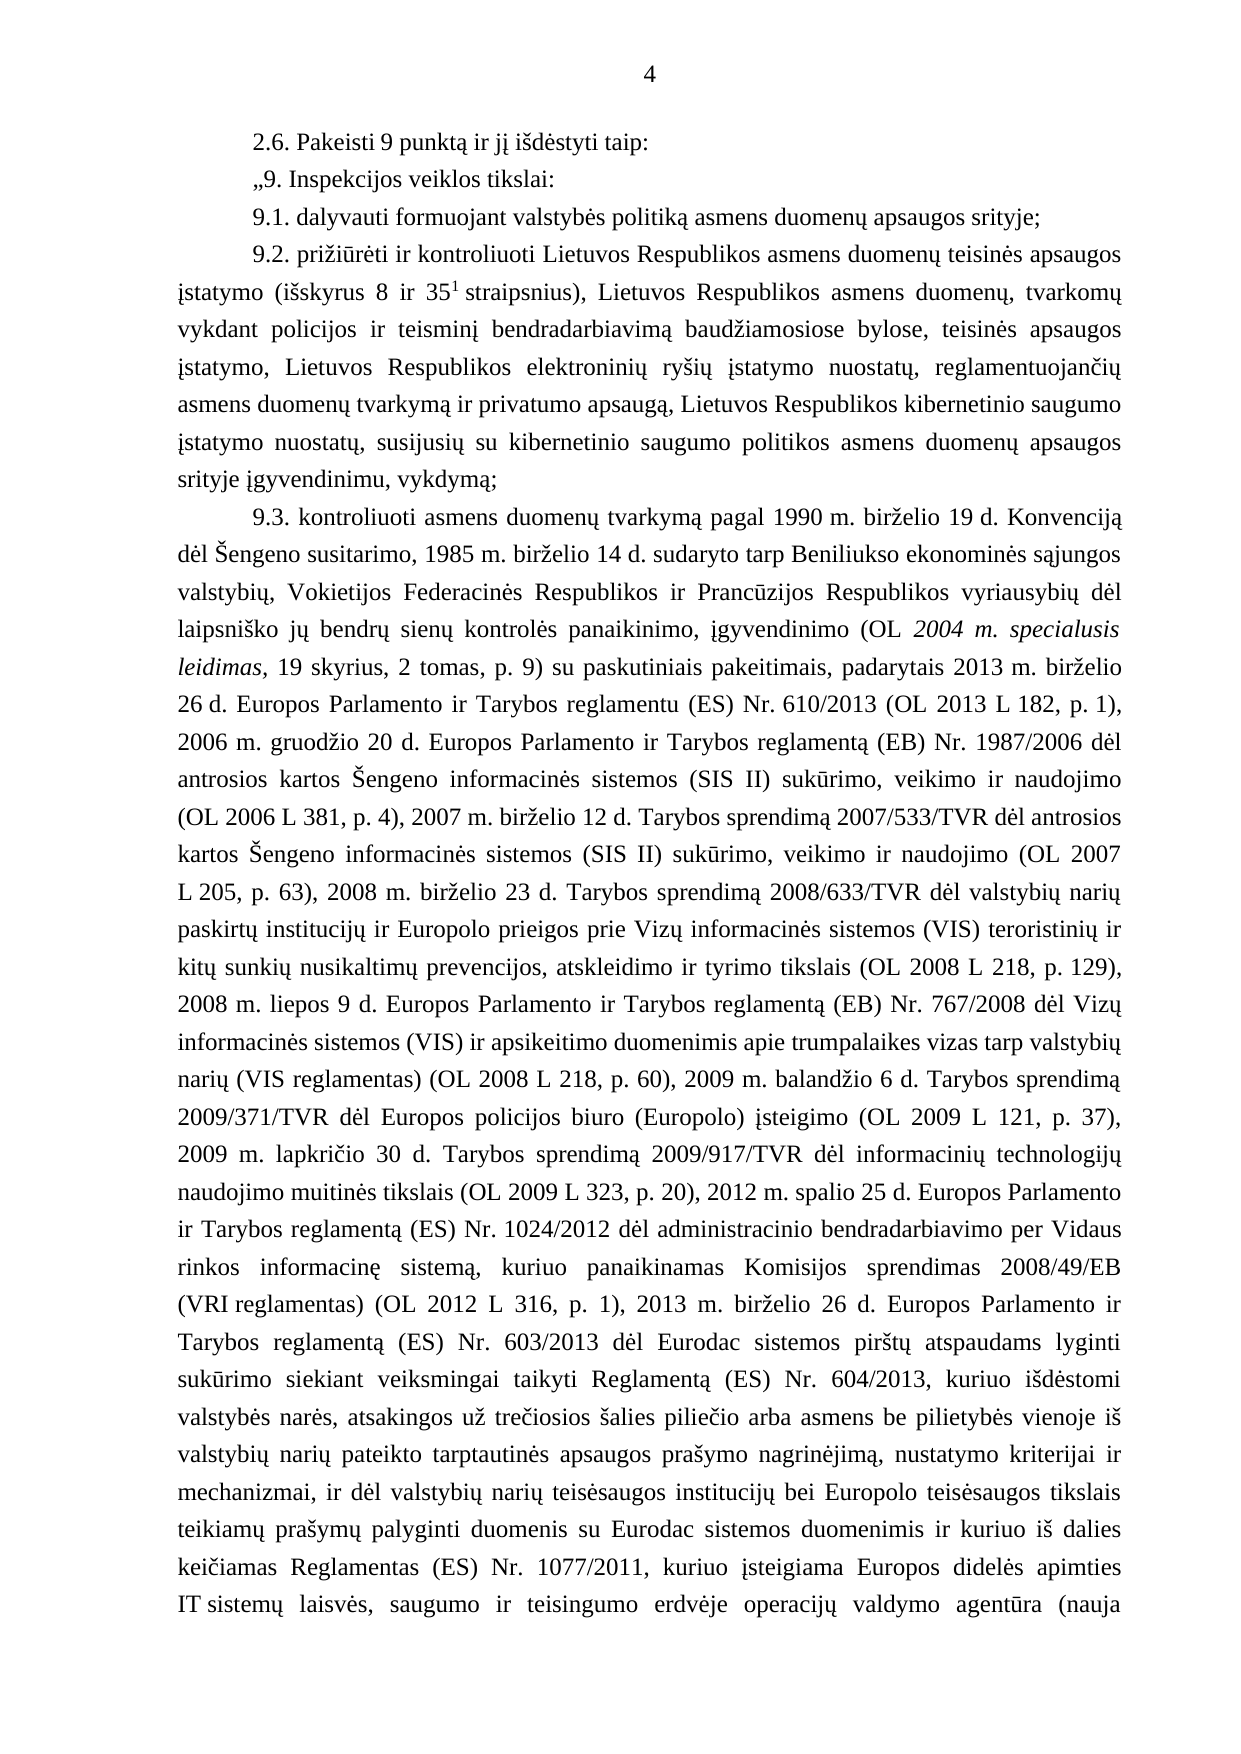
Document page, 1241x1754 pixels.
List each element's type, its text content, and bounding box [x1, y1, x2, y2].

text 9.1. dalyvauti formuojant valstybės politiką asmens duomenų apsaugos srityje; [177, 193, 1122, 231]
text „9. Inspekcijos veiklos tikslai: [177, 156, 1122, 193]
text 9.3. kontroliuoti asmens duomenų tvarkymą pagal 1990 m. birželio 19 d. Konvenciją dėl Šengeno susitarimo, 1985 m. birželio 14 d. sudaryto tarp Beniliukso ekonominės sąjungos valstybių, Vokietijos Federacinės Respublikos ir Prancūzijos Respublikos vyriausybių dėl laipsniško jų bendrų sienų kontrolės panaikinimo, įgyvendinimo (OL 2004 m. specialusis leidimas, 19 skyrius, 2 tomas, p. 9) su paskutiniais pakeitimais, padarytais 2013 m. birželio 26 d. Europos Parlamento ir Tarybos reglamentu (ES) Nr. 610/2013 (OL 2013 L 182, p. 1), 2006 m. gruodžio 20 d. Europos Parlamento ir Tarybos reglamentą (EB) Nr. 1987/2006 dėl antrosios kartos Šengeno informacinės sistemos (SIS II) sukūrimo, veikimo ir naudojimo (OL 2006 L 381, p. 4), 2007 m. birželio 12 d. Tarybos sprendimą 2007/533/TVR dėl antrosios kartos Šengeno informacinės sistemos (SIS II) sukūrimo, veikimo ir naudojimo (OL 2007 L 205, p. 63), 2008 m. birželio 23 d. Tarybos sprendimą 2008/633/TVR dėl valstybių narių paskirtų institucijų ir Europolo prieigos prie Vizų informacinės sistemos (VIS) teroristinių ir kitų sunkių nusikaltimų prevencijos, atskleidimo ir tyrimo tikslais (OL 2008 L 218, p. 129), 2008 m. liepos 9 d. Europos Parlamento ir Tarybos reglamentą (EB) Nr. 767/2008 dėl Vizų informacinės sistemos (VIS) ir apsikeitimo duomenimis apie trumpalaikes vizas tarp valstybių narių (VIS reglamentas) (OL 2008 L 218, p. 60), 2009 m. balandžio 6 d. Tarybos sprendimą 2009/371/TVR dėl Europos policijos biuro (Europolo) įsteigimo (OL 2009 L 121, p. 37), 2009 m. lapkričio 30 d. Tarybos sprendimą 2009/917/TVR dėl informacinių technologijų naudojimo muitinės tikslais (OL 2009 L 323, p. 20), 2012 m. spalio 25 d. Europos Parlamento ir Tarybos reglamentą (ES) Nr. 1024/2012 dėl administracinio bendradarbiavimo per Vidaus rinkos informacinę sistemą, kuriuo panaikinamas Komisijos sprendimas 2008/49/EB (VRI reglamentas) (OL 2012 L 316, p. 1), 2013 m. birželio 26 d. Europos Parlamento ir Tarybos reglamentą (ES) Nr. 603/2013 dėl Eurodac sistemos pirštų atspaudams lyginti sukūrimo siekiant veiksmingai taikyti Reglamentą (ES) Nr. 604/2013, kuriuo išdėstomi valstybės narės, atsakingos už trečiosios šalies piliečio arba asmens be pilietybės vienoje iš valstybių narių pateikto tarptautinės apsaugos prašymo nagrinėjimą, nustatymo kriterijai ir mechanizmai, ir dėl valstybių narių teisėsaugos institucijų bei Europolo teisėsaugos tikslais teikiamų prašymų palyginti duomenis su Eurodac sistemos duomenimis ir kuriuo iš dalies keičiamas Reglamentas (ES) Nr. 1077/2011, kuriuo įsteigiama Europos didelės apimties IT sistemų laisvės, saugumo ir teisingumo erdvėje operacijų valdymo agentūra (nauja [177, 493, 1122, 1618]
text 9.2. prižiūrėti ir kontroliuoti Lietuvos Respublikos asmens duomenų teisinės apsaugos įstatymo (išskyrus 8 ir 351 straipsnius), Lietuvos Respublikos asmens duomenų, tvarkomų vykdant policijos ir teisminį bendradarbiavimą baudžiamosiose bylose, teisinės apsaugos įstatymo, Lietuvos Respublikos elektroninių ryšių įstatymo nuostatų, reglamentuojančių asmens duomenų tvarkymą ir privatumo apsaugą, Lietuvos Respublikos kibernetinio saugumo įstatymo nuostatų, susijusių su kibernetinio saugumo politikos asmens duomenų apsaugos srityje įgyvendinimu, vykdymą; [177, 231, 1122, 493]
text 2.6. Pakeisti 9 punktą ir jį išdėstyti taip: [177, 118, 1122, 156]
